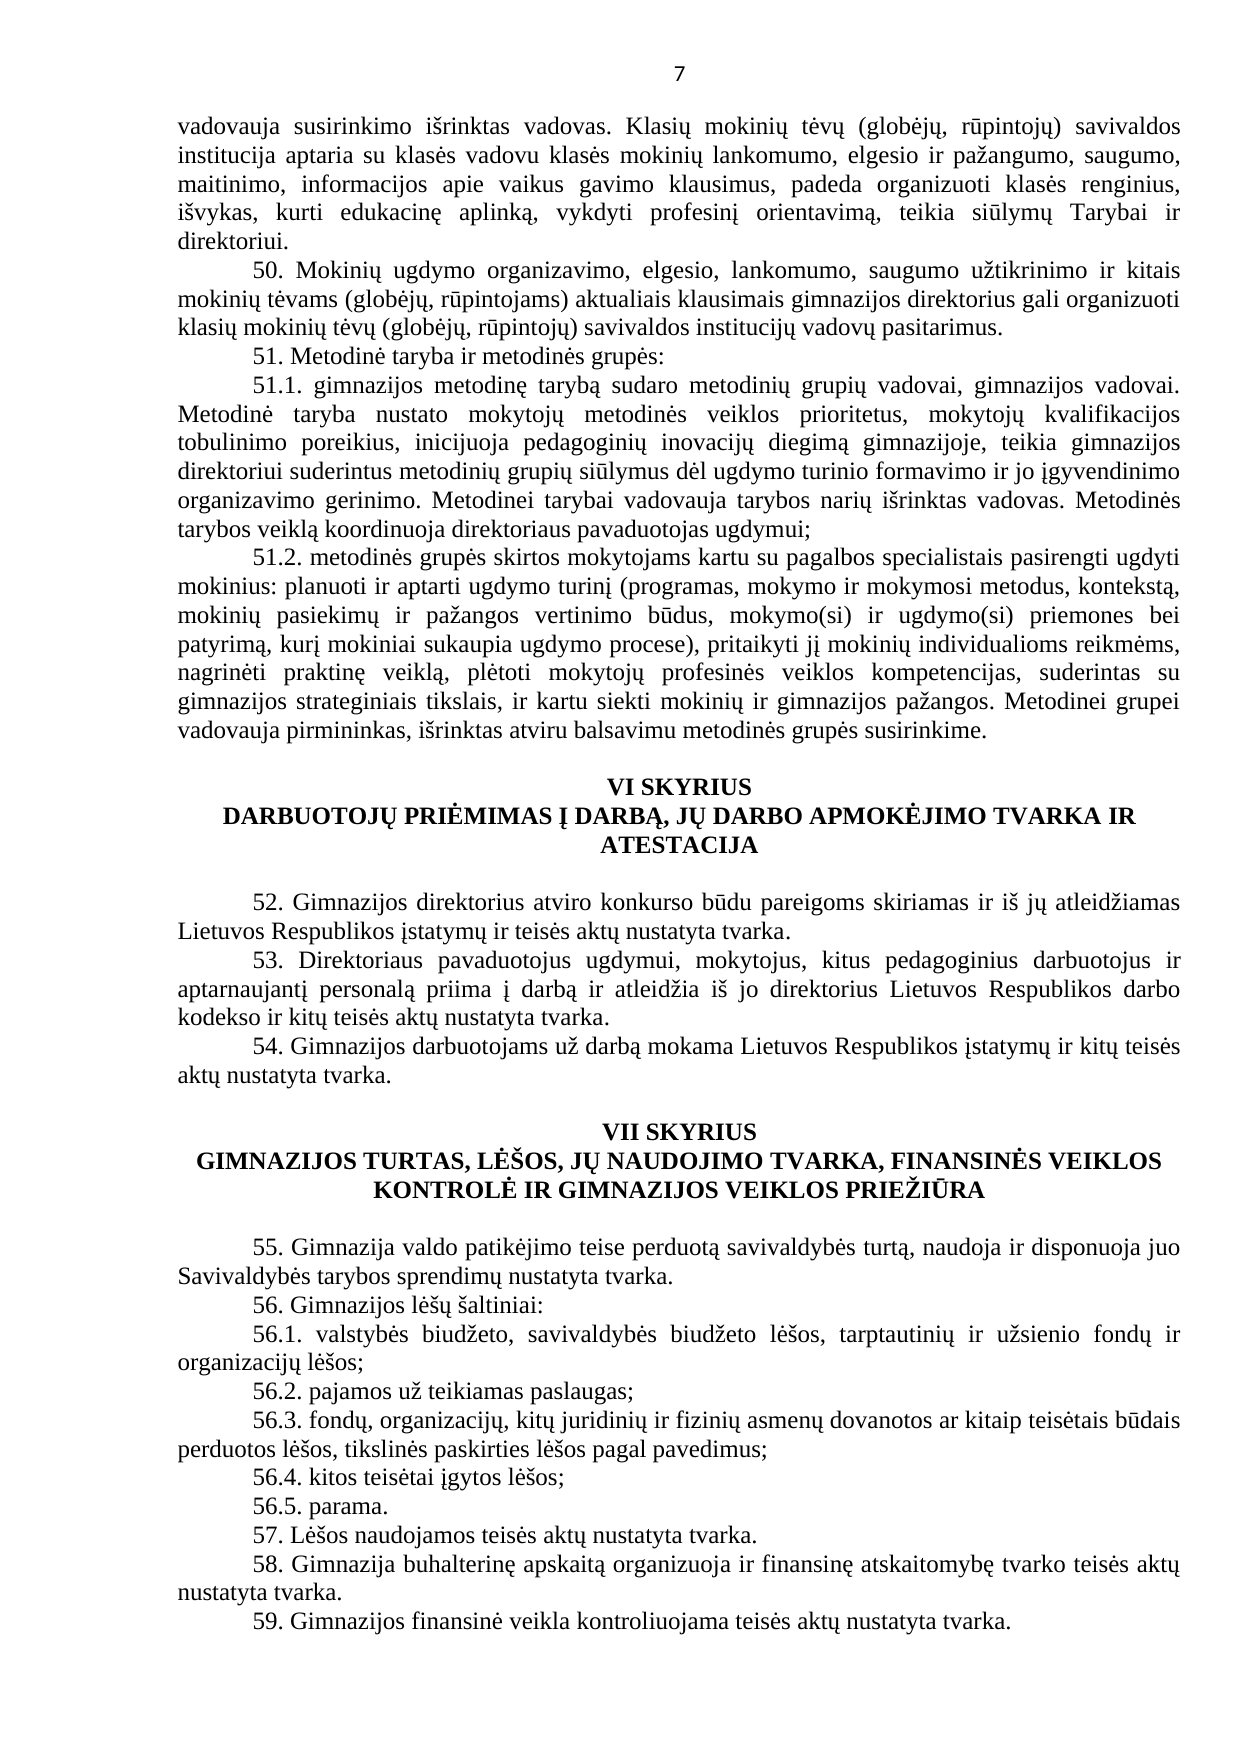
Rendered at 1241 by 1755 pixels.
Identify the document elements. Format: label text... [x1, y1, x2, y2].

text vadovauja susirinkimo išrinktas vadovas. Klasių mokinių tėvų (globėjų, rūpintojų) savivaldos institucija aptaria su klasės vadovu klasės mokinių lankomumo, elgesio ir pažangumo, saugumo, maitinimo, informacijos apie vaikus gavimo klausimus, padeda organizuoti klasės renginius, išvykas, kurti edukacinę aplinką, vykdyti profesinį orientavimą, teikia siūlymų Tarybai ir direktoriui. [177, 111, 1181, 255]
text GIMNAZIJOS TURTAS, LĖŠOS, JŲ NAUDOJIMO TVARKA, FINANSINĖS VEIKLOS KONTROLĖ IR GIMNAZIJOS VEIKLOS PRIEŽIŪRA [177, 1146, 1181, 1204]
text 56.4. kitos teisėtai įgytos lėšos; [177, 1462, 1181, 1491]
text 56.1. valstybės biudžeto, savivaldybės biudžeto lėšos, tarptautinių ir užsienio fondų ir organizacijų lėšos; [177, 1319, 1181, 1376]
text 50. Mokinių ugdymo organizavimo, elgesio, lankomumo, saugumo užtikrinimo ir kitais mokinių tėvams (globėjų, rūpintojams) aktualiais klausimais gimnazijos direktorius gali organizuoti klasių mokinių tėvų (globėjų, rūpintojų) savivaldos institucijų vadovų pasitarimus. [177, 255, 1181, 341]
text 51. Metodinė taryba ir metodinės grupės: [177, 341, 1181, 370]
text 58. Gimnazija buhalterinę apskaitą organizuoja ir finansinę atskaitomybę tvarko teisės aktų nustatyta tvarka. [177, 1549, 1181, 1606]
text 54. Gimnazijos darbuotojams už darbą mokama Lietuvos Respublikos įstatymų ir kitų teisės aktų nustatyta tvarka. [177, 1031, 1181, 1089]
text VII SKYRIUS [177, 1117, 1181, 1146]
text 59. Gimnazijos finansinė veikla kontroliuojama teisės aktų nustatyta tvarka. [177, 1606, 1181, 1635]
text 57. Lėšos naudojamos teisės aktų nustatyta tvarka. [177, 1520, 1181, 1549]
text 52. Gimnazijos direktorius atviro konkurso būdu pareigoms skiriamas ir iš jų atleidžiamas Lietuvos Respublikos įstatymų ir teisės aktų nustatyta tvarka. [177, 887, 1181, 945]
text 55. Gimnazija valdo patikėjimo teise perduotą savivaldybės turtą, naudoja ir disponuoja juo Savivaldybės tarybos sprendimų nustatyta tvarka. [177, 1232, 1181, 1290]
text DARBUOTOJŲ PRIĖMIMAS Į DARBĄ, JŲ DARBO APMOKĖJIMO TVARKA IR ATESTACIJA [177, 801, 1181, 859]
text 56.2. pajamos už teikiamas paslaugas; [177, 1376, 1181, 1405]
text 56.3. fondų, organizacijų, kitų juridinių ir fizinių asmenų dovanotos ar kitaip teisėtais būdais perduotos lėšos, tikslinės paskirties lėšos pagal pavedimus; [177, 1405, 1181, 1462]
text 56.5. parama. [177, 1491, 1181, 1520]
text 51.1. gimnazijos metodinę tarybą sudaro metodinių grupių vadovai, gimnazijos vadovai. Metodinė taryba nustato mokytojų metodinės veiklos prioritetus, mokytojų kvalifikacijos tobulinimo poreikius, inicijuoja pedagoginių inovacijų diegimą gimnazijoje, teikia gimnazijos direktoriui suderintus metodinių grupių siūlymus dėl ugdymo turinio formavimo ir jo įgyvendinimo organizavimo gerinimo. Metodinei tarybai vadovauja tarybos narių išrinktas vadovas. Metodinės tarybos veiklą koordinuoja direktoriaus pavaduotojas ugdymui; [177, 370, 1181, 542]
text VI SKYRIUS [177, 772, 1181, 801]
text 56. Gimnazijos lėšų šaltiniai: [177, 1290, 1181, 1319]
text 51.2. metodinės grupės skirtos mokytojams kartu su pagalbos specialistais pasirengti ugdyti mokinius: planuoti ir aptarti ugdymo turinį (programas, mokymo ir mokymosi metodus, kontekstą, mokinių pasiekimų ir pažangos vertinimo būdus, mokymo(si) ir ugdymo(si) priemones bei patyrimą, kurį mokiniai sukaupia ugdymo procese), pritaikyti jį mokinių individualioms reikmėms, nagrinėti praktinę veiklą, plėtoti mokytojų profesinės veiklos kompetencijas, suderintas su gimnazijos strateginiais tikslais, ir kartu siekti mokinių ir gimnazijos pažangos. Metodinei grupei vadovauja pirmininkas, išrinktas atviru balsavimu metodinės grupės susirinkime. [177, 542, 1181, 744]
text 53. Direktoriaus pavaduotojus ugdymui, mokytojus, kitus pedagoginius darbuotojus ir aptarnaujantį personalą priima į darbą ir atleidžia iš jo direktorius Lietuvos Respublikos darbo kodekso ir kitų teisės aktų nustatyta tvarka. [177, 945, 1181, 1031]
